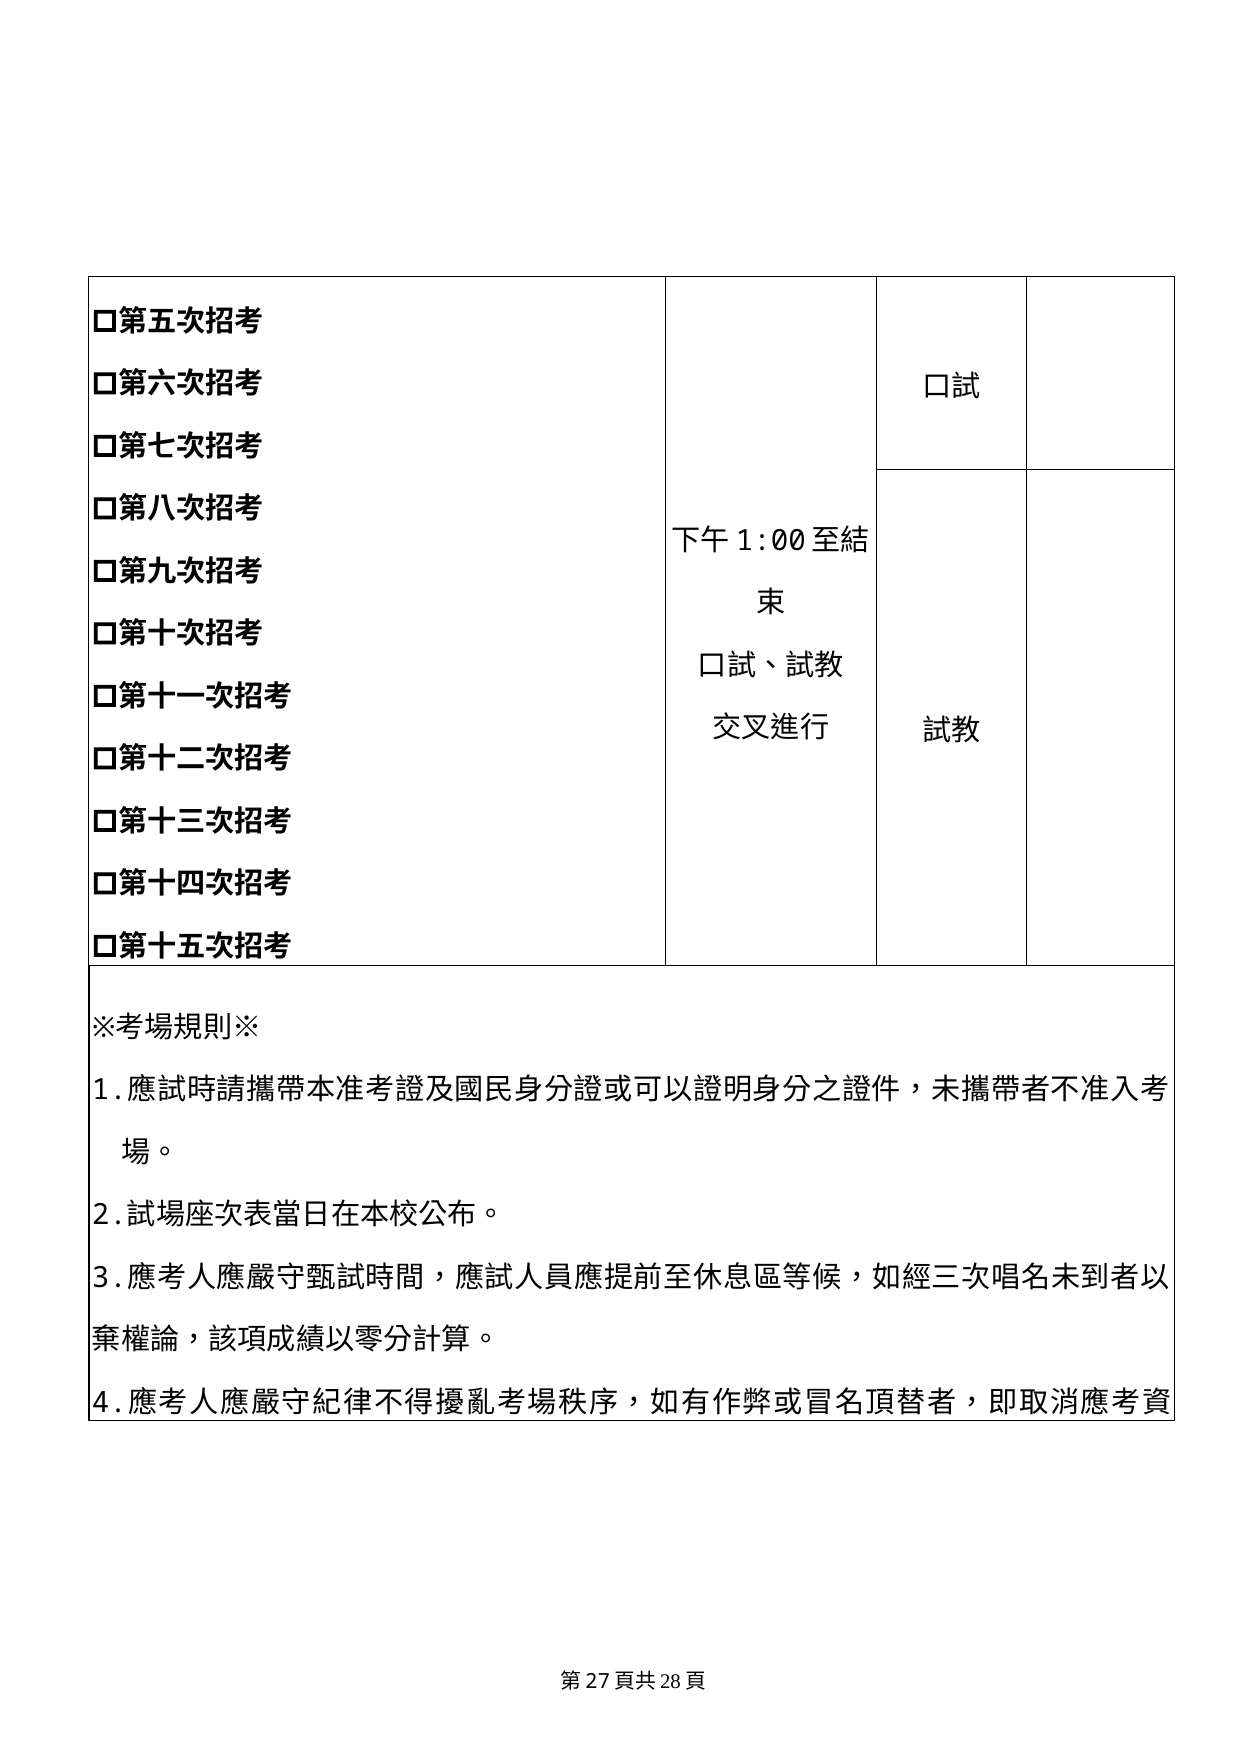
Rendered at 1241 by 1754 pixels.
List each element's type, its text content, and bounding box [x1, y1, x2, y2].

table_cell 口試 [877, 277, 1026, 469]
table_cell ※考場規則※ 1.應試時請攜帶本准考證及國民身分證或可以證明身分之證件，未攜帶者不准入考場。 2.試場座次表當日在本校公布。 3.應考人應嚴守甄試時間，應試人員應提前至休息區等候，如經三次唱名未到者以棄權論，該項成績以零分計算。 4.應考人應嚴守紀律不得擾亂考場秩序，如有作弊或冒名頂替者，即取消應考資 [90, 966, 1174, 1420]
table_cell 下午1:00至結束 口試、試教 交叉進行 [666, 277, 876, 964]
table_cell [1027, 470, 1174, 964]
table_cell [1027, 277, 1174, 469]
table_header 臺中市大甲區華龍國民小學 113學年度代理（課）教師甄選准考證 編號： 姓名： 甄選類別：國小普通班代理教師 報考梯次: 第一次招考 第二次招考 第三次招考 第四次招考 第五次招考 第六次招考 第七次招考 第八次招考 第九次招考 第十次招考 第十一次招考 第十二次招考 第十三次招考 第十四次招考 第十五次招考 [89, 277, 665, 964]
table_cell 試教 [877, 470, 1026, 964]
